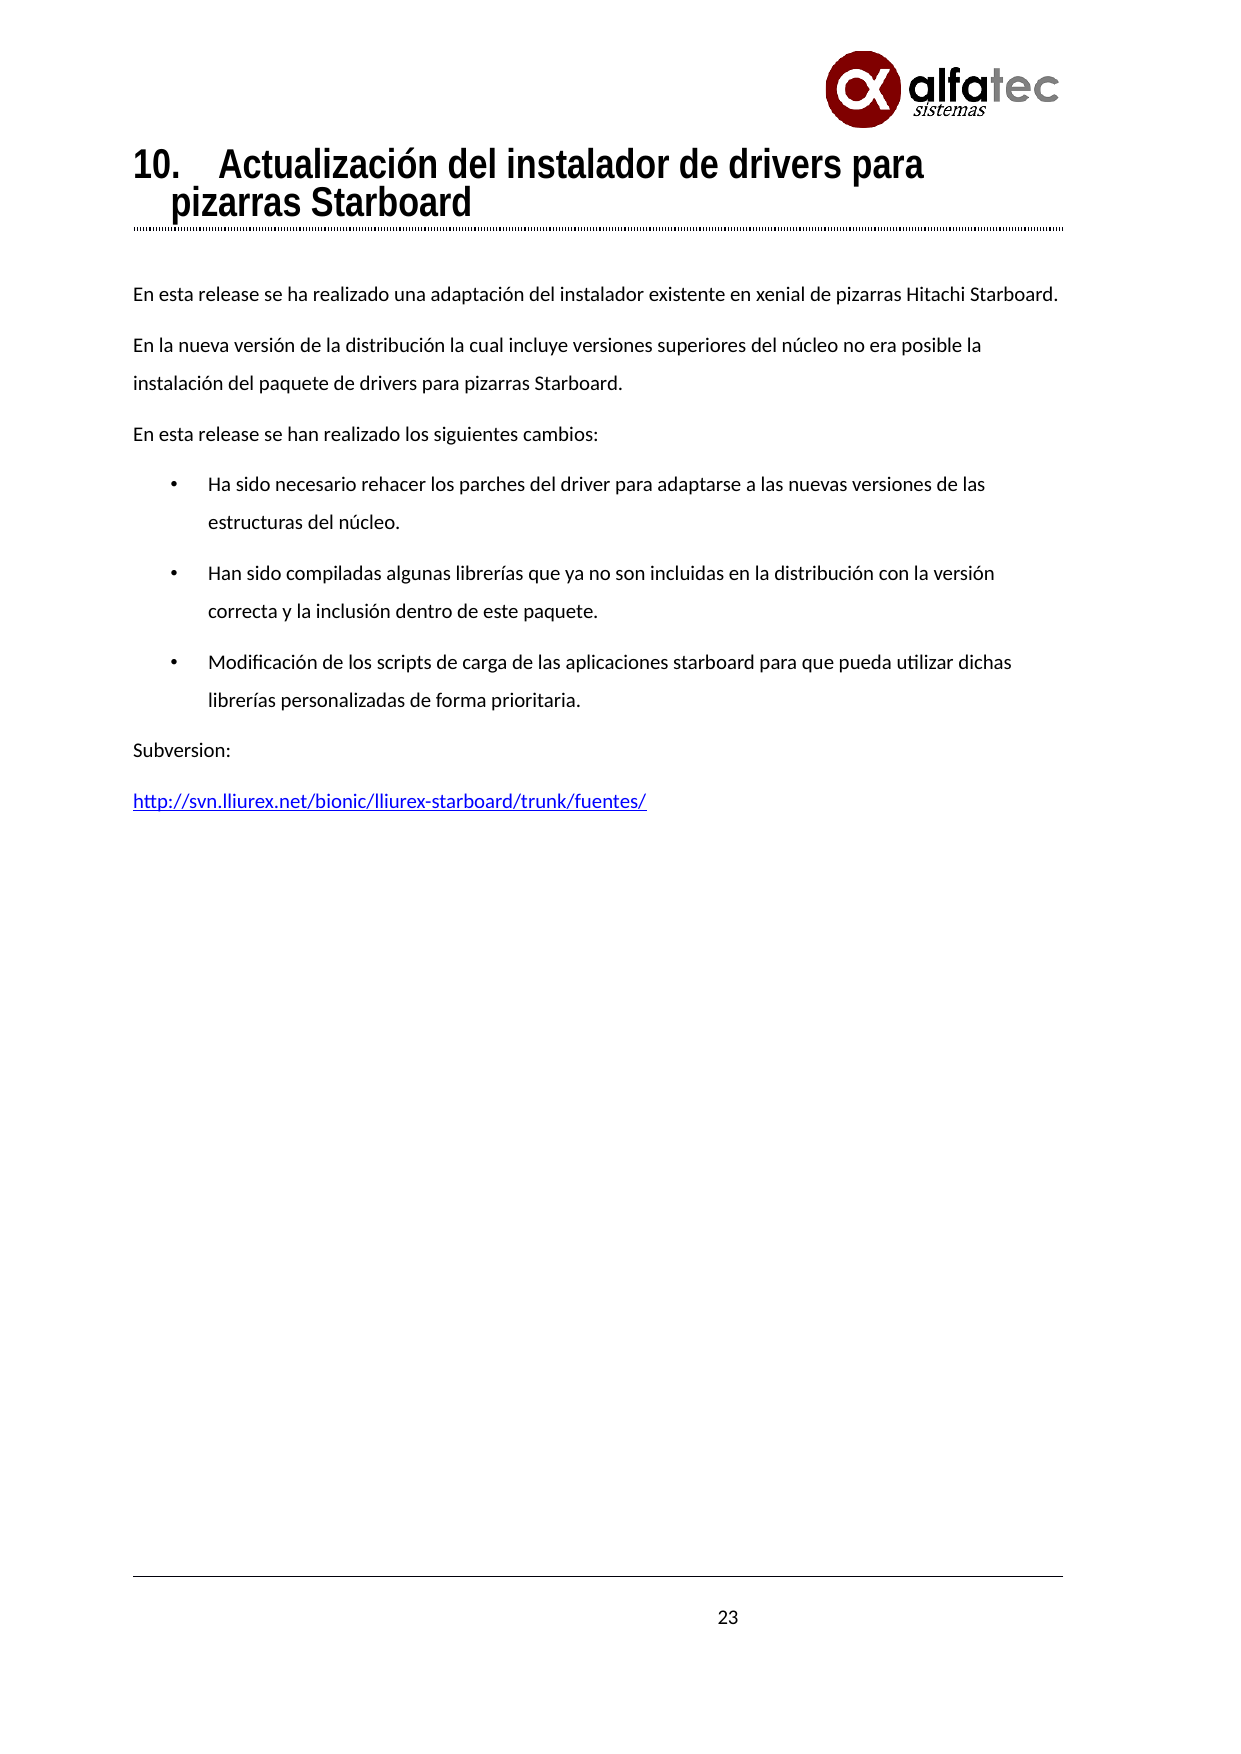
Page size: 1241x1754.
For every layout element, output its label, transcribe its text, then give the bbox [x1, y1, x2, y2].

picture [825, 51, 1061, 128]
list Han sido compiladas algunas librerías que ya no son incluidas en la distribución con la versión correcta y la inclusión dentro de este paquete. [170, 560, 1063, 624]
list Ha sido necesario rehacer los parches del driver para adaptarse a las nuevas versiones de las estructuras del núcleo. [170, 471, 1063, 535]
text En esta release se ha realizado una adaptación del instalador existente en xenial de pizarras Hitachi Starboard. [133, 281, 1063, 307]
text En esta release se han realizado los siguientes cambios: [133, 421, 1063, 446]
text En la nueva versión de la distribución la cual incluye versiones superiores del núcleo no era posible la instalación del paquete de drivers para pizarras Starboard. [133, 332, 1063, 396]
subtitle Actualización del instalador de drivers para pizarras Starboard [133, 148, 1063, 231]
text Subversion: [133, 738, 1063, 763]
text http://svn.lliurex.net/bionic/lliurex-starboard/trunk/fuentes/ [133, 788, 1063, 814]
list Modificación de los scripts de carga de las aplicaciones starboard para que pueda utilizar dichas librerías personalizadas de forma prioritaria. [170, 649, 1063, 712]
